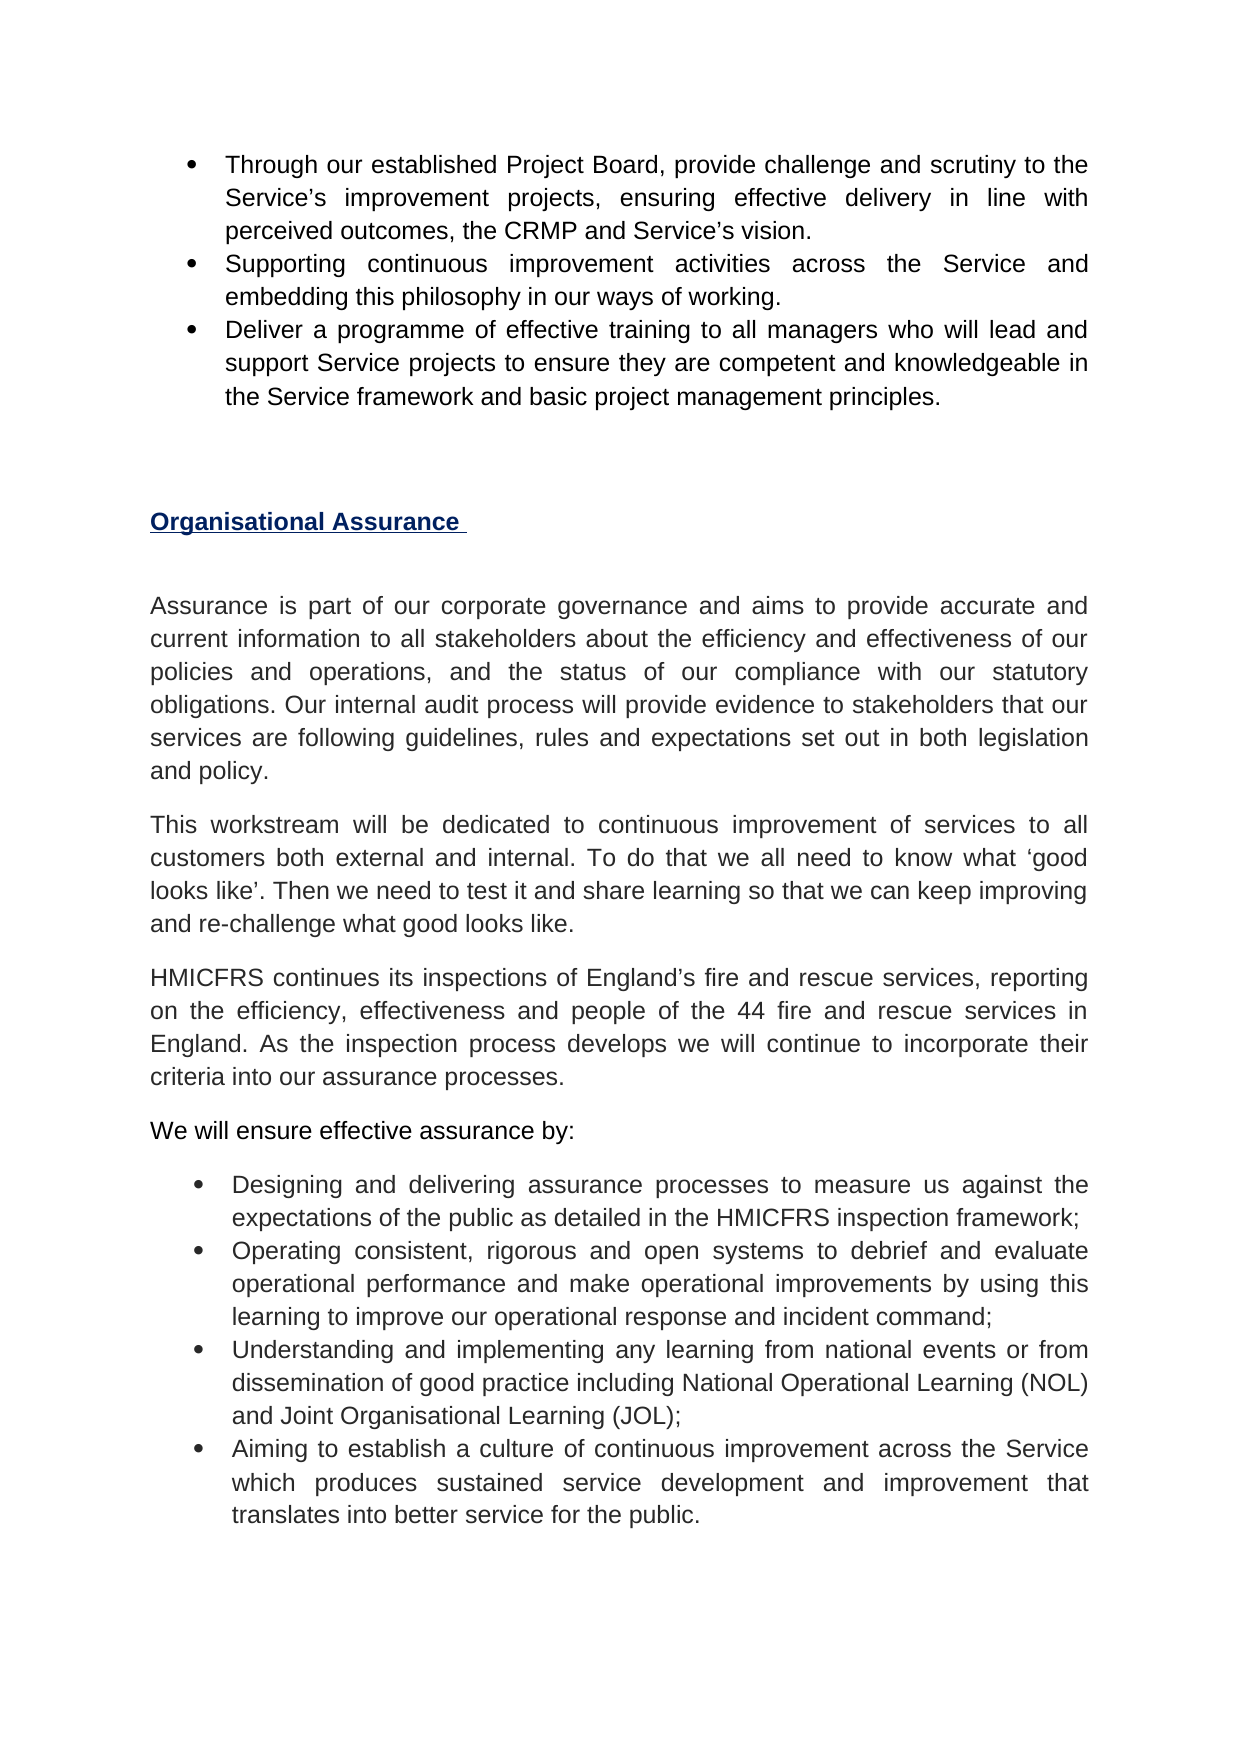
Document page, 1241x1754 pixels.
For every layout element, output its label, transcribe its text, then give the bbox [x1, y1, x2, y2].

text Assurance is part of our corporate governance and aims to provide accurate and current information to all stakeholders about the efficiency and effectiveness of our policies and operations, and the status of our compliance with our statutory obligations. Our internal audit process will provide evidence to stakeholders that our services are following guidelines, rules and expectations set out in both legislation and policy. [150, 591, 1090, 785]
list Supporting continuous improvement activities across the Service and embedding this philosophy in our ways of working. [187, 249, 1090, 311]
list Designing and delivering assurance processes to measure us against the expectations of the public as detailed in the HMICFRS inspection framework; [194, 1170, 1090, 1232]
list Aiming to establish a culture of continuous improvement across the Service which produces sustained service development and improvement that translates into better service for the public. [194, 1434, 1090, 1529]
text This workstream will be dedicated to continuous improvement of services to all customers both external and internal. To do that we all need to know what ‘good looks like’. Then we need to test it and share learning so that we can keep improving and re-challenge what good looks like. [150, 810, 1090, 938]
text We will ensure effective assurance by: [150, 1116, 1090, 1145]
subtitle Organisational Assurance [150, 507, 1090, 536]
list Operating consistent, rigorous and open systems to debrief and evaluate operational performance and make operational improvements by using this learning to improve our operational response and incident command; [194, 1236, 1090, 1331]
list Understanding and implementing any learning from national events or from dissemination of good practice including National Operational Learning (NOL) and Joint Organisational Learning (JOL); [194, 1335, 1090, 1430]
text HMICFRS continues its inspections of England’s fire and rescue services, reporting on the efficiency, effectiveness and people of the 44 fire and rescue services in England. As the inspection process develops we will continue to incorporate their criteria into our assurance processes. [150, 963, 1090, 1091]
list Through our established Project Board, provide challenge and scrutiny to the Service’s improvement projects, ensuring effective delivery in line with perceived outcomes, the CRMP and Service’s vision. [187, 150, 1090, 245]
list Deliver a programme of effective training to all managers who will lead and support Service projects to ensure they are competent and knowledgeable in the Service framework and basic project management principles. [187, 315, 1090, 410]
